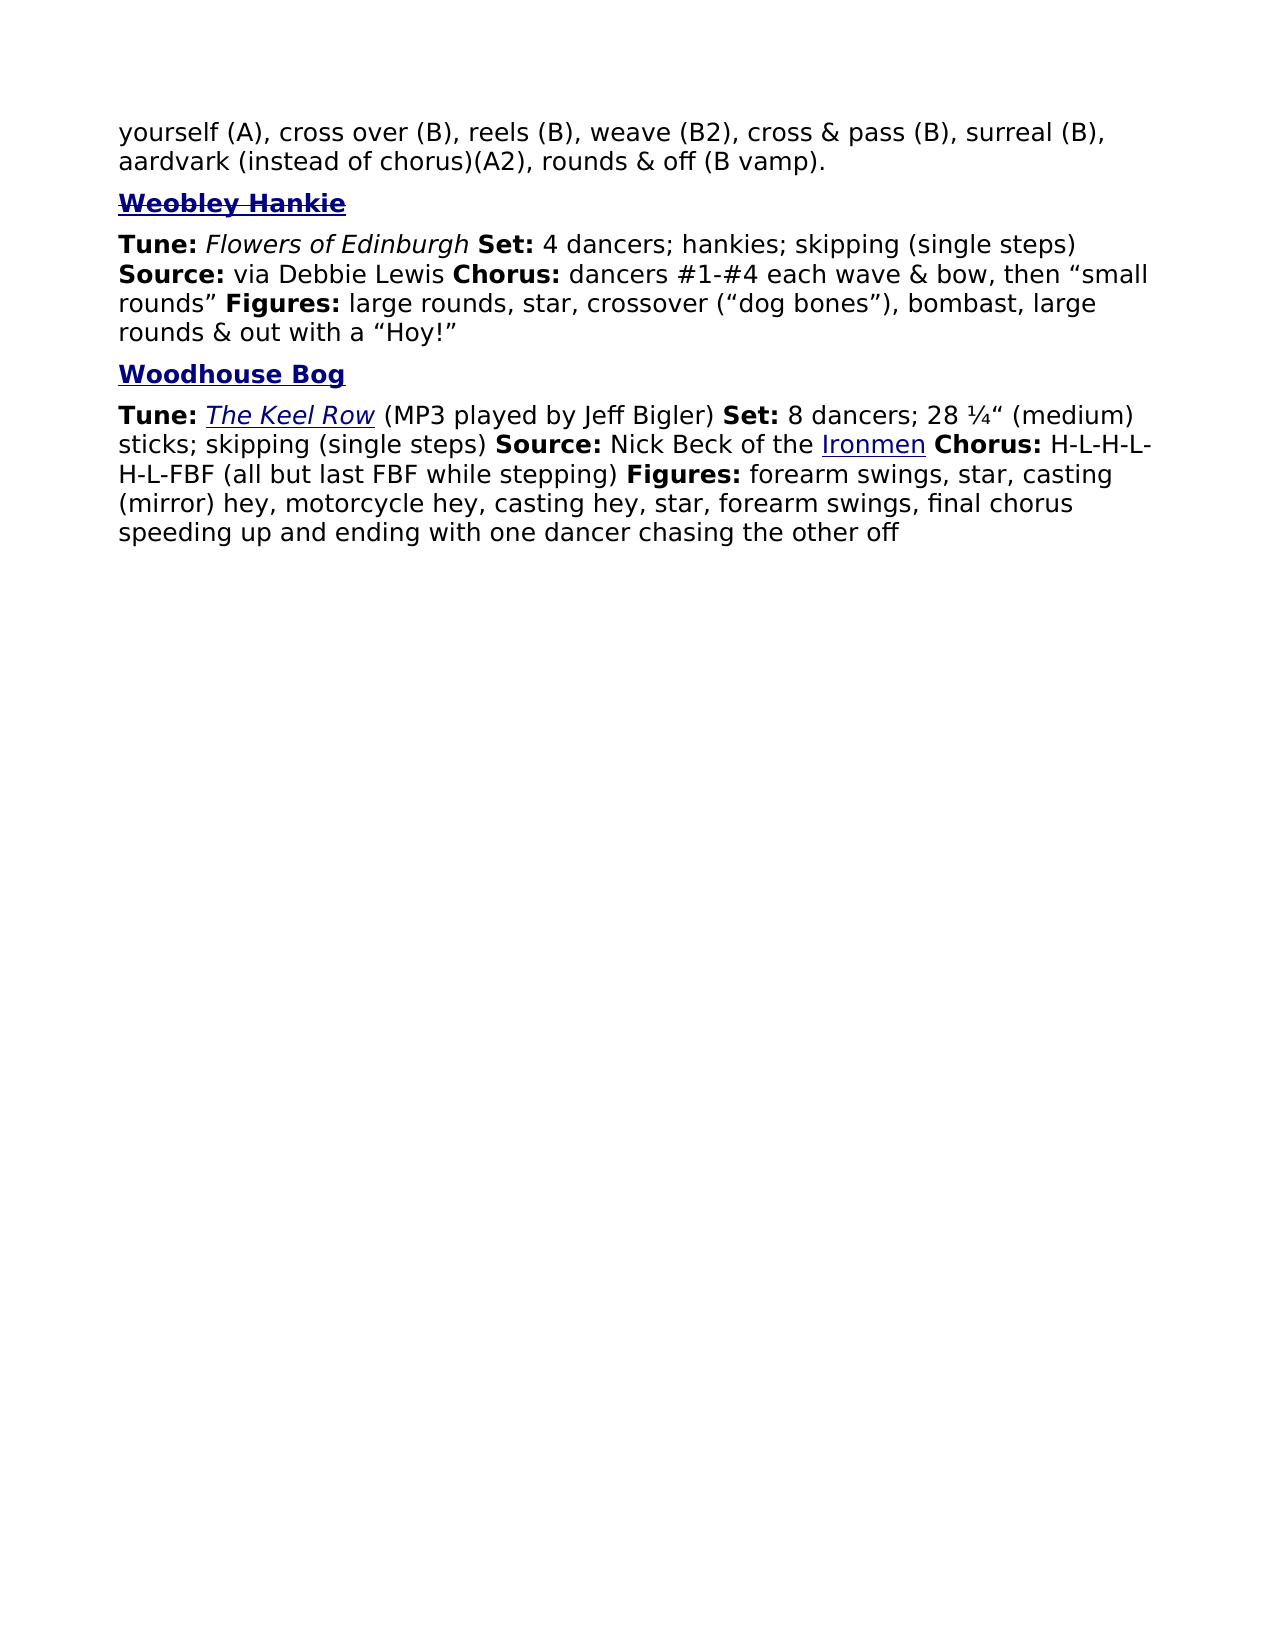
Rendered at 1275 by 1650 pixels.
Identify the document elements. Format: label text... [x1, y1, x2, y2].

text Tune: Flowers of Edinburgh Set: 4 dancers; hankies; skipping (single steps) Source: via Debbie Lewis Chorus: dancers #1-#4 each wave & bow, then “small rounds” Figures: large rounds, star, crossover (“dog bones”), bombast, large rounds & out with a “Hoy!” [118, 231, 1157, 347]
text Tune: The Keel Row (MP3 played by Jeff Bigler) Set: 8 dancers; 28 ¼“ (medium) sticks; skipping (single steps) Source: Nick Beck of the Ironmen Chorus: H-L-H-L-H-L-FBF (all but last FBF while stepping) Figures: forearm swings, star, casting (mirror) hey, motorcycle hey, casting hey, star, forearm swings, final chorus speeding up and ending with one dancer chasing the other off [118, 401, 1157, 547]
text yourself (A), cross over (B), reels (B), weave (B2), cross & pass (B), surreal (B), aardvark (instead of chorus)(A2), rounds & off (B vamp). [118, 118, 1157, 176]
text Weobley Hankie [118, 189, 1157, 218]
text Woodhouse Bog [118, 360, 1157, 389]
